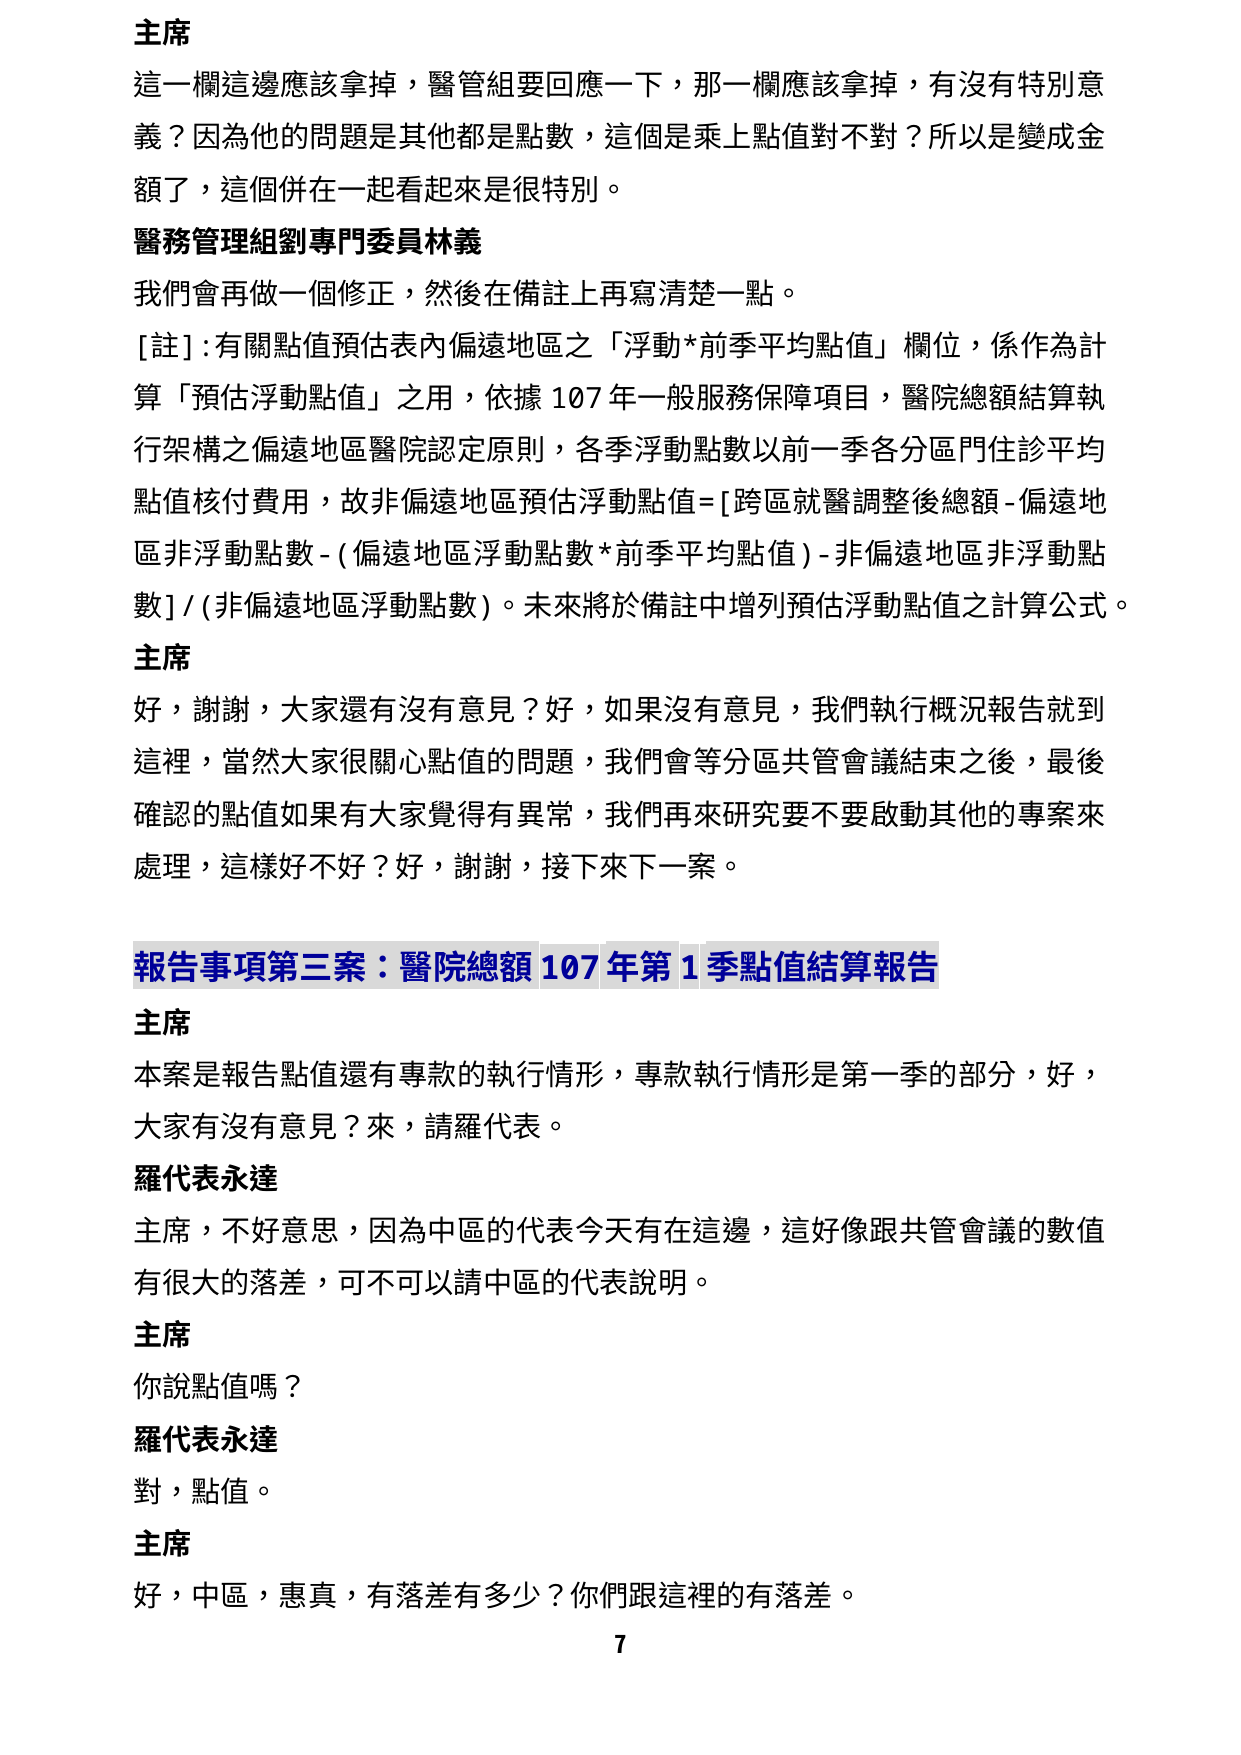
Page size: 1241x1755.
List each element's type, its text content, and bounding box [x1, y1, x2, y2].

text 我們會再做一個修正，然後在備註上再寫清楚一點。 [133, 260, 1107, 312]
text 主席 [133, 1510, 1107, 1562]
text 好，謝謝，大家還有沒有意見？好，如果沒有意見，我們執行概況報告就到這裡，當然大家很關心點值的問題，我們會等分區共管會議結束之後，最後確認的點值如果有大家覺得有異常，我們再來研究要不要啟動其他的專案來處理，這樣好不好？好，謝謝，接下來下一案。 [133, 677, 1107, 885]
text 羅代表永達 [133, 1406, 1107, 1458]
text 報告事項第三案：醫院總額107年第1季點值結算報告 [133, 937, 1107, 989]
text 對，點值。 [133, 1458, 1107, 1510]
text 主席 [133, 1302, 1107, 1354]
text 主席 [133, 989, 1107, 1042]
text 主席 [133, 625, 1107, 677]
text 好，中區，惠真，有落差有多少？你們跟這裡的有落差。 [133, 1562, 1107, 1614]
text 主席，不好意思，因為中區的代表今天有在這邊，這好像跟共管會議的數值有很大的落差，可不可以請中區的代表說明。 [133, 1198, 1107, 1302]
text 醫務管理組劉專門委員林義 [133, 208, 1107, 260]
text 本案是報告點值還有專款的執行情形，專款執行情形是第一季的部分，好，大家有沒有意見？來，請羅代表。 [133, 1042, 1107, 1146]
text 你說點值嗎？ [133, 1354, 1107, 1406]
text 這一欄這邊應該拿掉，醫管組要回應一下，那一欄應該拿掉，有沒有特別意義？因為他的問題是其他都是點數，這個是乘上點值對不對？所以是變成金額了，這個併在一起看起來是很特別。 [133, 52, 1107, 208]
text 主席 [133, 0, 1107, 52]
text [註]:有關點值預估表內偏遠地區之「浮動*前季平均點值」欄位，係作為計算「預估浮動點值」之用，依據107年一般服務保障項目，醫院總額結算執行架構之偏遠地區醫院認定原則，各季浮動點數以前一季各分區門住診平均點值核付費用，故非偏遠地區預估浮動點值=[跨區就醫調整後總額-偏遠地區非浮動點數-(偏遠地區浮動點數*前季平均點值)-非偏遠地區非浮動點數]/(非偏遠地區浮動點數)。未來將於備註中增列預估浮動點值之計算公式。 [133, 312, 1107, 625]
text 羅代表永達 [133, 1146, 1107, 1198]
